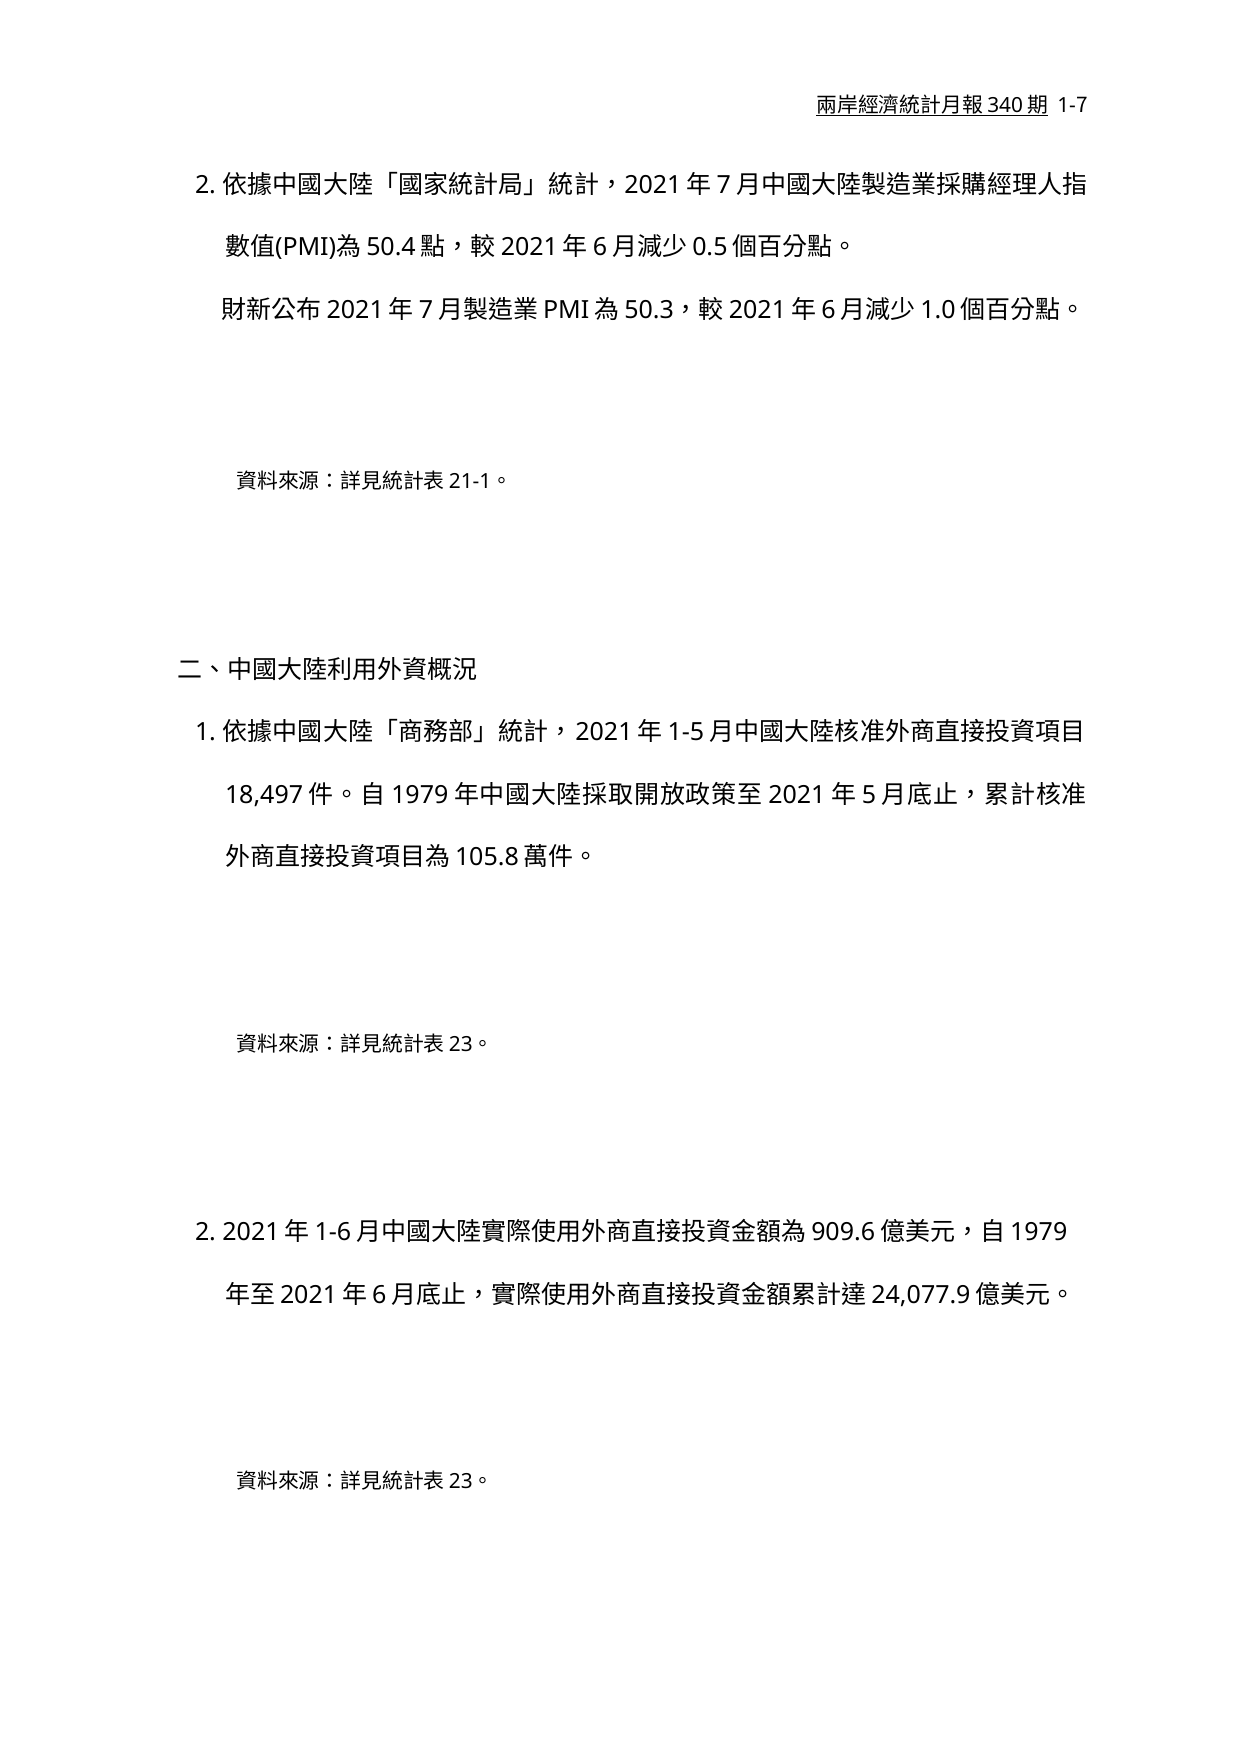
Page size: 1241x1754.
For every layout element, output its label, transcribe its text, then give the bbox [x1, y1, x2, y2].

text 二、中國大陸利用外資概況 [177, 626, 1087, 688]
text 1. 依據中國大陸「商務部」統計，2021年1-5月中國大陸核准外商直接投資項目18,497件。自1979年中國大陸採取開放政策至2021年5月底止，累計核准外商直接投資項目為105.8萬件。 [195, 688, 1087, 876]
text 資料來源：詳見統計表21-1。 [177, 438, 1087, 501]
text 2. 依據中國大陸「國家統計局」統計，2021年7月中國大陸製造業採購經理人指數值(PMI)為50.4點，較2021年6月減少0.5個百分點。 [195, 141, 1087, 266]
text 財新公布2021年7月製造業PMI為50.3，較2021年6月減少1.0個百分點。 [221, 266, 1087, 328]
text 資料來源：詳見統計表23。 [177, 1438, 1087, 1501]
text 2. 2021年1-6月中國大陸實際使用外商直接投資金額為909.6億美元，自1979年至2021年6月底止，實際使用外商直接投資金額累計達24,077.9億美元。 [195, 1188, 1087, 1313]
text 資料來源：詳見統計表23。 [177, 1001, 1087, 1063]
